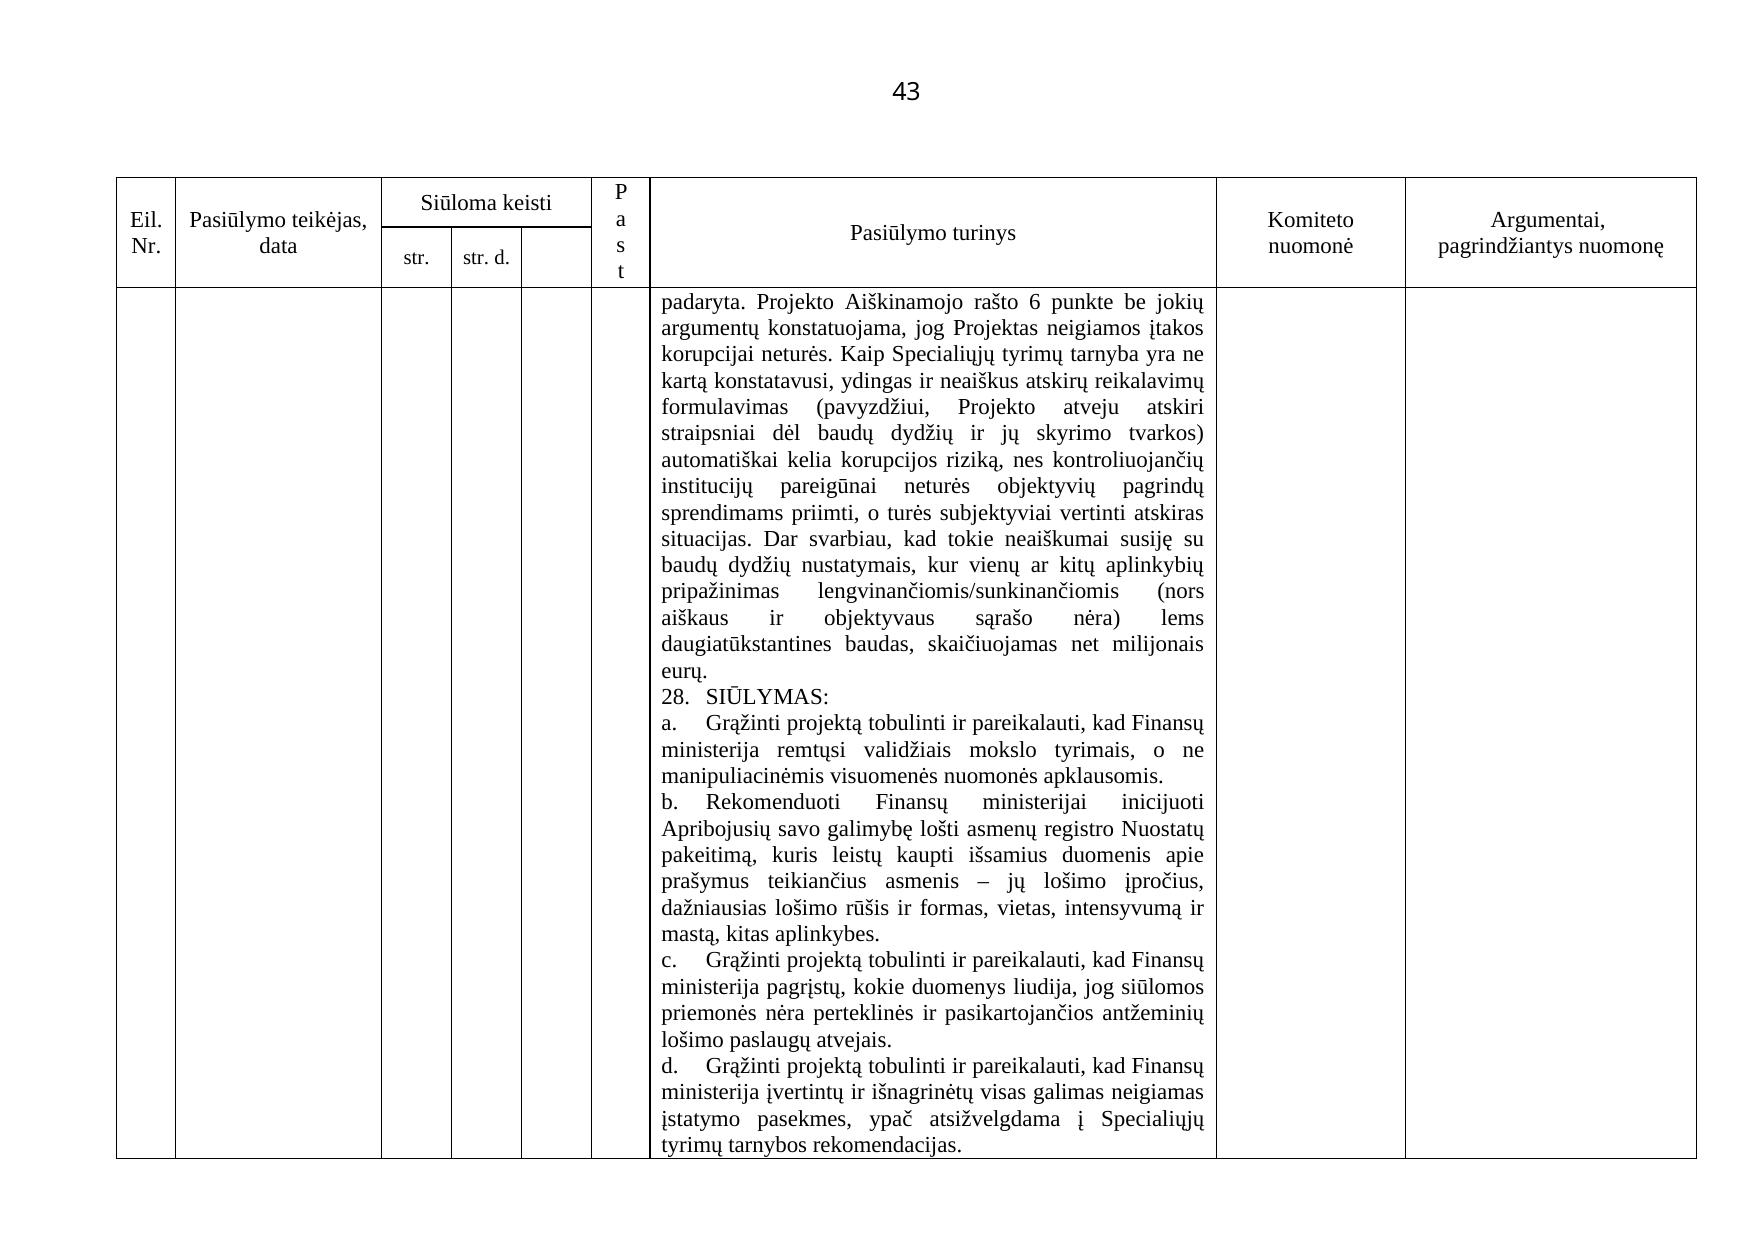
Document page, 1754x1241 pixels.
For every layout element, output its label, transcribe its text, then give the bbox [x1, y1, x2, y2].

table_header Komiteto nuomonė [1217, 178, 1405, 287]
table_cell padaryta. Projekto Aiškinamojo rašto 6 punkte be jokių argumentų konstatuojama, jog Projektas neigiamos įtakos korupcijai neturės. Kaip Specialiųjų tyrimų tarnyba yra ne kartą konstatavusi, ydingas ir neaiškus atskirų reikalavimų formulavimas (pavyzdžiui, Projekto atveju atskiri straipsniai dėl baudų dydžių ir jų skyrimo tvarkos) automatiškai kelia korupcijos riziką, nes kontroliuojančių institucijų pareigūnai neturės objektyvių pagrindų sprendimams priimti, o turės subjektyviai vertinti atskiras situacijas. Dar svarbiau, kad tokie neaiškumai susiję su baudų dydžių nustatymais, kur vienų ar kitų aplinkybių pripažinimas lengvinančiomis/sunkinančiomis (nors aiškaus ir objektyvaus sąrašo nėra) lems daugiatūkstantines baudas, skaičiuojamas net milijonais eurų. 28. SIŪLYMAS: a. Grąžinti projektą tobulinti ir pareikalauti, kad Finansų ministerija remtųsi validžiais mokslo tyrimais, o ne manipuliacinėmis visuomenės nuomonės apklausomis. b. Rekomenduoti Finansų ministerijai inicijuoti Apribojusių savo galimybę lošti asmenų registro Nuostatų pakeitimą, kuris leistų kaupti išsamius duomenis apie prašymus teikiančius asmenis – jų lošimo įpročius, dažniausias lošimo rūšis ir formas, vietas, intensyvumą ir mastą, kitas aplinkybes. c. Grąžinti projektą tobulinti ir pareikalauti, kad Finansų ministerija pagrįstų, kokie duomenys liudija, jog siūlomos priemonės nėra perteklinės ir pasikartojančios antžeminių lošimo paslaugų atvejais. d. Grąžinti projektą tobulinti ir pareikalauti, kad Finansų ministerija įvertintų ir išnagrinėtų visas galimas neigiamas įstatymo pasekmes, ypač atsižvelgdama į Specialiųjų tyrimų tarnybos rekomendacijas. [651, 288, 1216, 1157]
table_header Pasiūlymo turinys [651, 178, 1216, 287]
table_header Siūloma keisti [382, 178, 591, 226]
table_cell str. [382, 228, 451, 287]
table_cell [592, 288, 649, 1157]
table_cell [1217, 288, 1405, 1157]
table_cell [1406, 288, 1696, 1157]
table_header Eil. Nr. [117, 178, 175, 287]
table_cell [522, 288, 591, 1157]
table_header Argumentai, pagrindžiantys nuomonę [1406, 178, 1696, 287]
table_header Pasiūlymo teikėjas, data [176, 178, 381, 287]
table_cell str. d. [452, 228, 521, 287]
table_cell [382, 288, 451, 1157]
table_header Pastabos [592, 178, 649, 287]
table_cell [176, 288, 381, 1157]
table_cell [522, 228, 591, 287]
table_cell [117, 288, 175, 1157]
table_cell [452, 288, 521, 1157]
